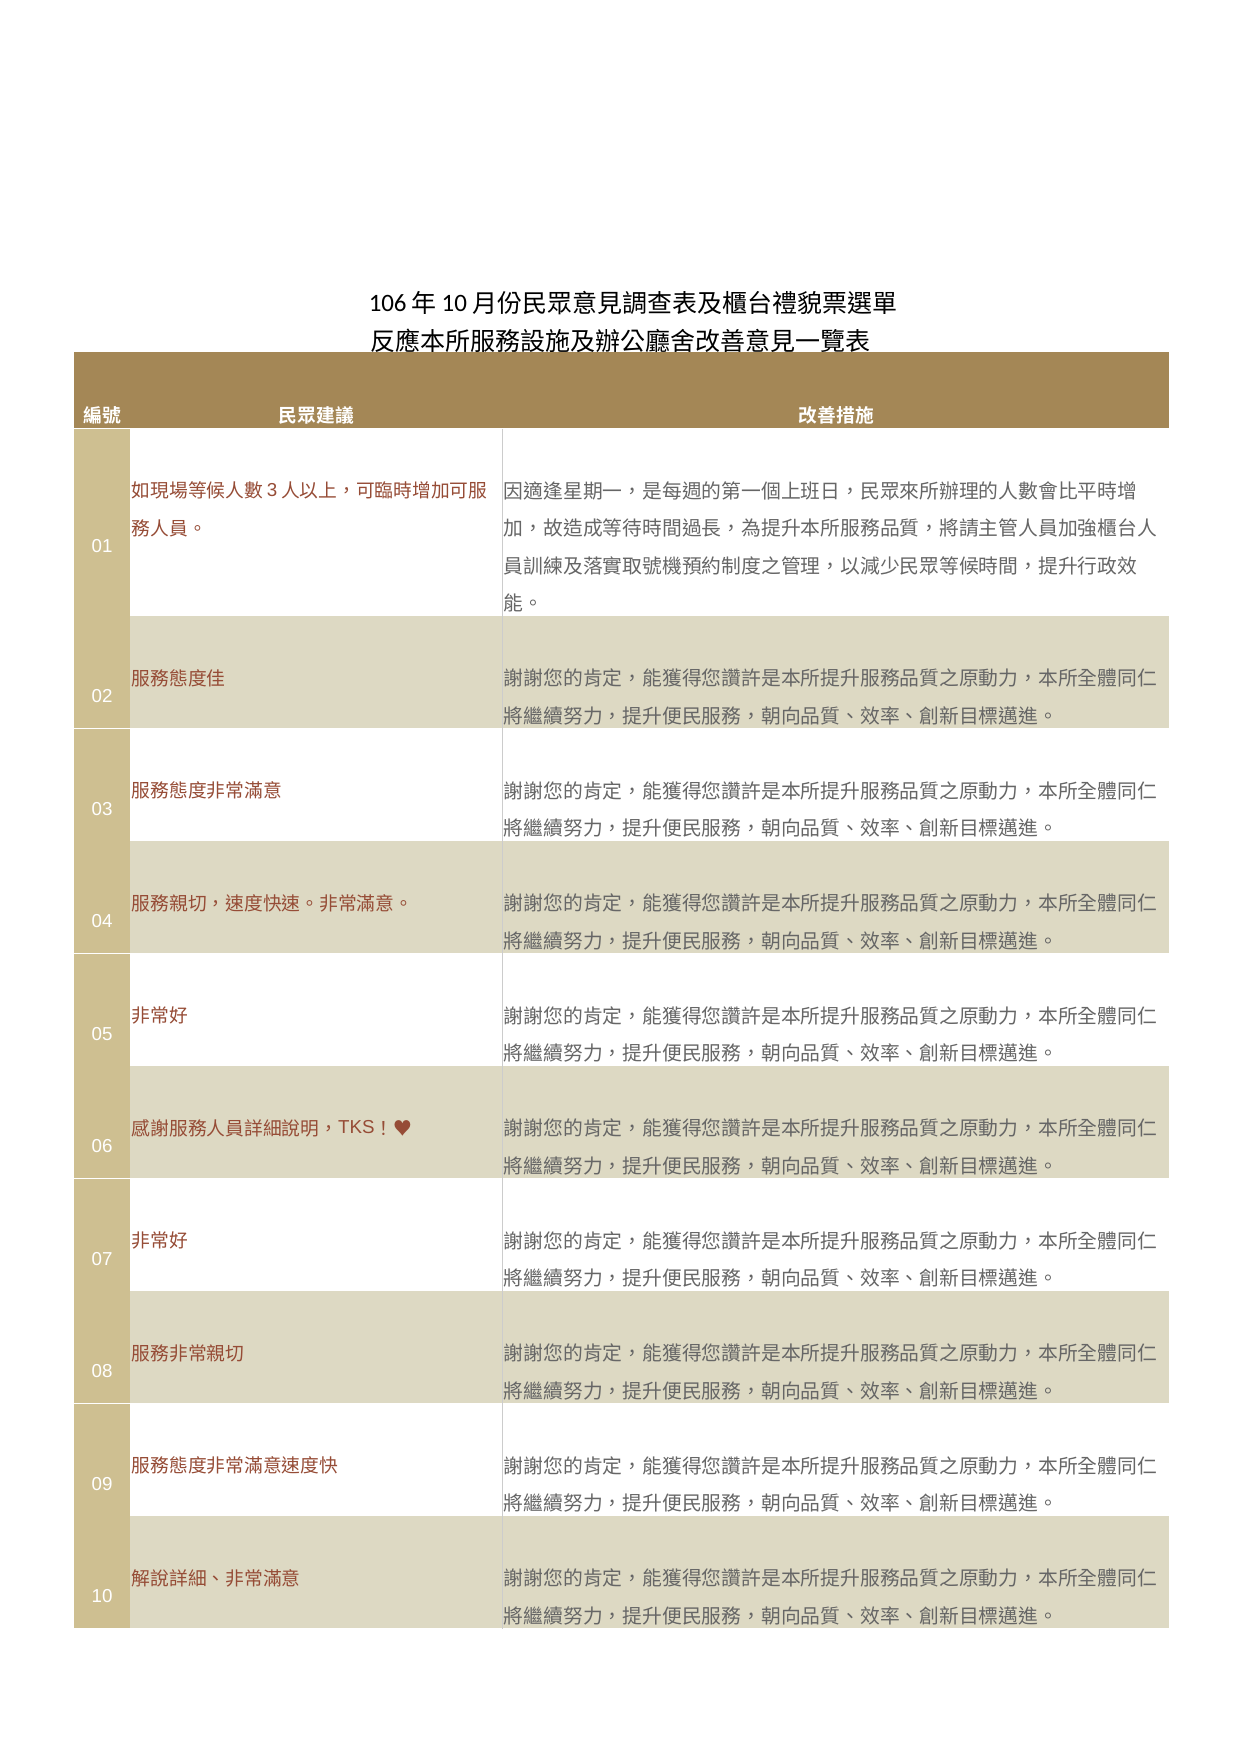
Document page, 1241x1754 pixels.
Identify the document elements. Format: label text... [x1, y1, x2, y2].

table_cell 09 [74, 1404, 130, 1516]
table_cell 非常好 [130, 954, 502, 1066]
table_cell 謝謝您的肯定，能獲得您讚許是本所提升服務品質之原動力，本所全體同仁將繼續努力，提升便民服務，朝向品質、效率、創新目標邁進。 [503, 954, 1169, 1066]
table_cell 謝謝您的肯定，能獲得您讚許是本所提升服務品質之原動力，本所全體同仁將繼續努力，提升便民服務，朝向品質、效率、創新目標邁進。 [503, 1066, 1169, 1178]
table_cell 03 [74, 729, 130, 841]
table_cell 05 [74, 954, 130, 1066]
table_cell 07 [74, 1179, 130, 1291]
table_cell 02 [74, 616, 130, 728]
table_cell 謝謝您的肯定，能獲得您讚許是本所提升服務品質之原動力，本所全體同仁將繼續努力，提升便民服務，朝向品質、效率、創新目標邁進。 [503, 1516, 1169, 1628]
table_cell 如現場等候人數3人以上，可臨時增加可服務人員。 [130, 429, 502, 616]
table_cell 謝謝您的肯定，能獲得您讚許是本所提升服務品質之原動力，本所全體同仁將繼續努力，提升便民服務，朝向品質、效率、創新目標邁進。 [503, 1291, 1169, 1403]
table_header 改善措施 [502, 352, 1169, 428]
table_cell 因適逢星期一，是每週的第一個上班日，民眾來所辦理的人數會比平時增加，故造成等待時間過長，為提升本所服務品質，將請主管人員加強櫃台人員訓練及落實取號機預約制度之管理，以減少民眾等候時間，提升行政效能。 [503, 429, 1169, 616]
table_cell 08 [74, 1291, 130, 1403]
table_cell 謝謝您的肯定，能獲得您讚許是本所提升服務品質之原動力，本所全體同仁將繼續努力，提升便民服務，朝向品質、效率、創新目標邁進。 [503, 616, 1169, 728]
table_cell 謝謝您的肯定，能獲得您讚許是本所提升服務品質之原動力，本所全體同仁將繼續努力，提升便民服務，朝向品質、效率、創新目標邁進。 [503, 841, 1169, 953]
table_cell 謝謝您的肯定，能獲得您讚許是本所提升服務品質之原動力，本所全體同仁將繼續努力，提升便民服務，朝向品質、效率、創新目標邁進。 [503, 729, 1169, 841]
table_cell 01 [74, 429, 130, 616]
table_cell 感謝服務人員詳細說明，TKS！♥ [130, 1066, 502, 1178]
table_cell 謝謝您的肯定，能獲得您讚許是本所提升服務品質之原動力，本所全體同仁將繼續努力，提升便民服務，朝向品質、效率、創新目標邁進。 [503, 1179, 1169, 1291]
table_cell 04 [74, 841, 130, 953]
table_cell 服務態度非常滿意速度快 [130, 1404, 502, 1516]
table_cell 06 [74, 1066, 130, 1178]
table_cell 10 [74, 1516, 130, 1628]
table_cell 服務親切，速度快速。非常滿意。 [130, 841, 502, 953]
table_header 編號 [74, 352, 130, 428]
table_cell 解說詳細、非常滿意 [130, 1516, 502, 1628]
text 反應本所服務設施及辦公廳舍改善意見一覽表 [75, 314, 1165, 352]
table_cell 服務非常親切 [130, 1291, 502, 1403]
table_cell 服務態度佳 [130, 616, 502, 728]
table_header 民眾建議 [130, 352, 502, 428]
table_cell 非常好 [130, 1179, 502, 1291]
table_cell 謝謝您的肯定，能獲得您讚許是本所提升服務品質之原動力，本所全體同仁將繼續努力，提升便民服務，朝向品質、效率、創新目標邁進。 [503, 1404, 1169, 1516]
text 106年10月份民眾意見調查表及櫃台禮貌票選單 [100, 277, 1165, 314]
table_cell 服務態度非常滿意 [130, 729, 502, 841]
